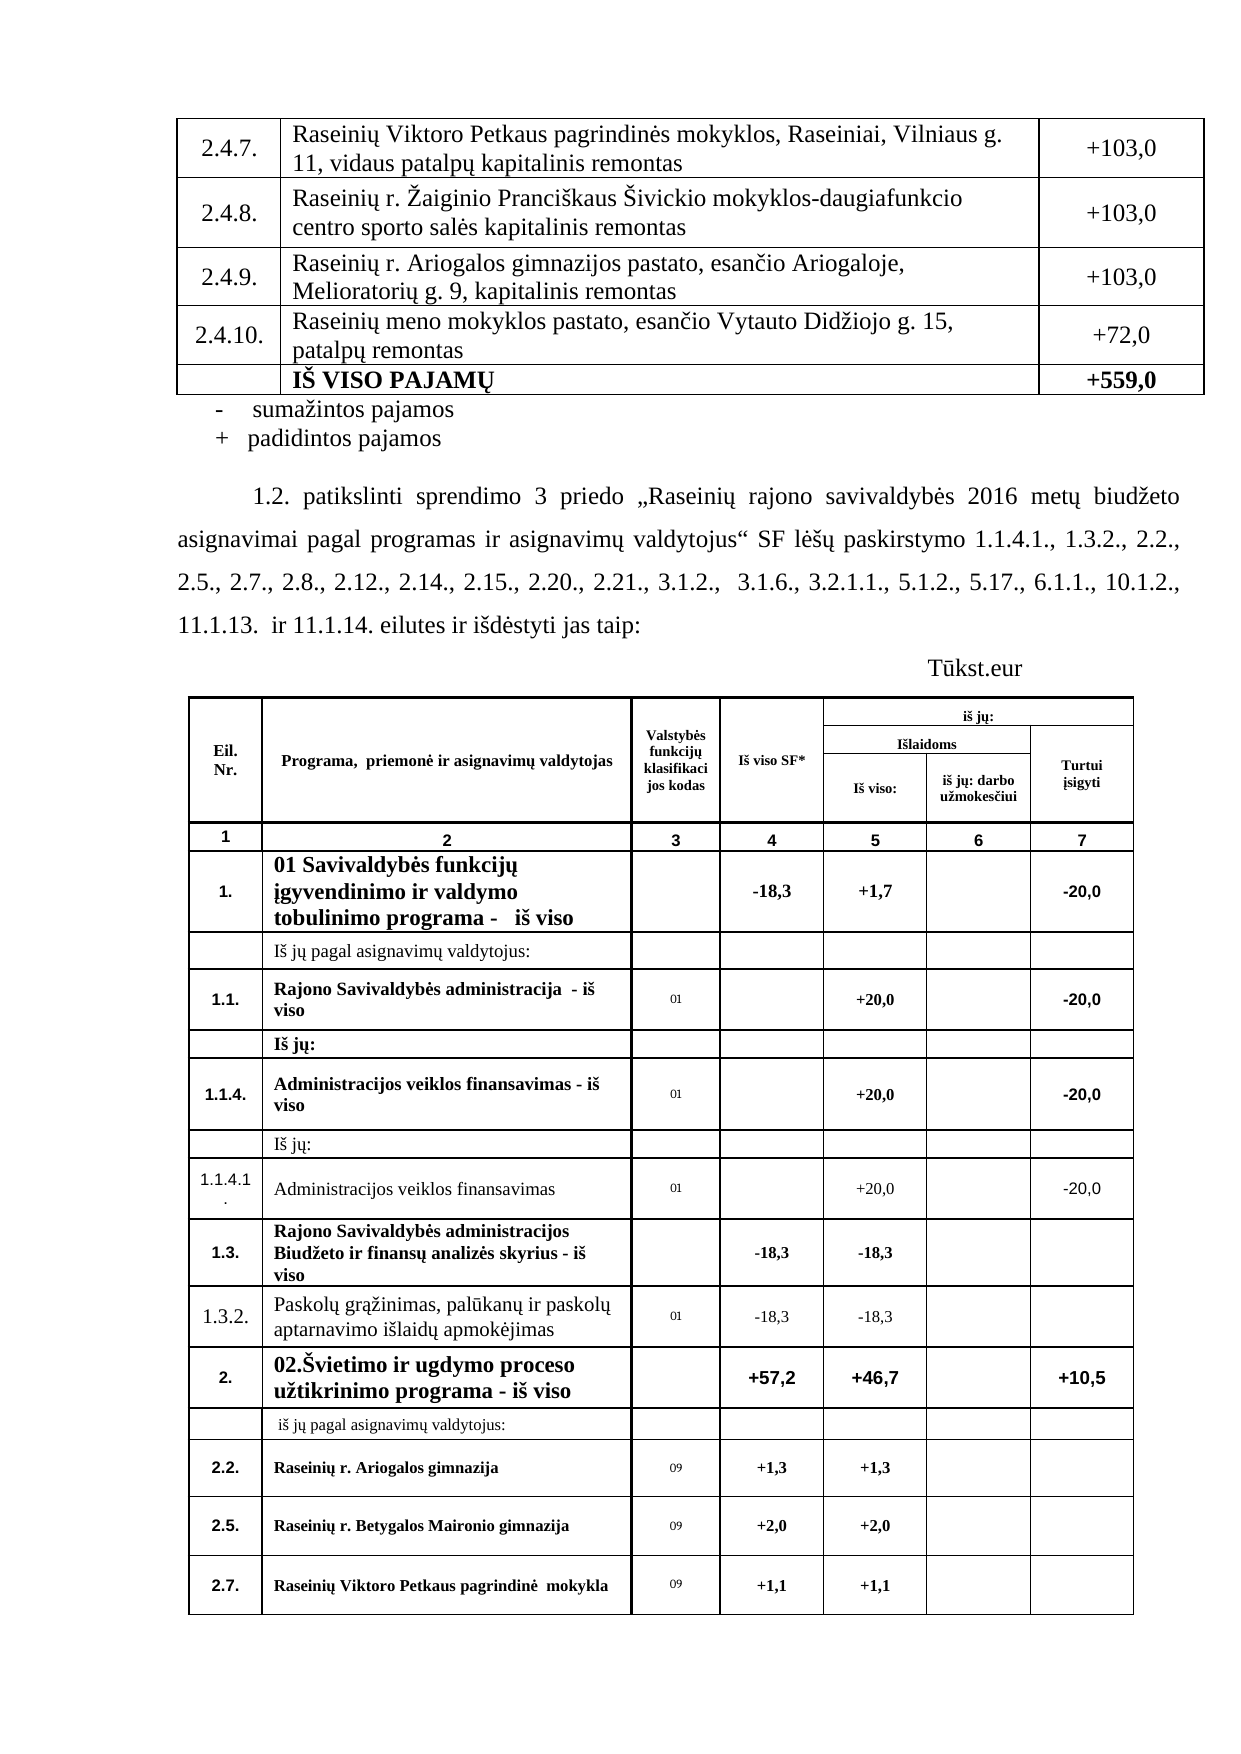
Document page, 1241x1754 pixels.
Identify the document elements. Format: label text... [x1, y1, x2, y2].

table_cell [927, 1556, 1030, 1614]
table_cell 1 [190, 824, 261, 849]
table_cell [927, 1059, 1030, 1129]
table_cell +10,5 [1031, 1348, 1133, 1407]
table_cell -18,3 [824, 1220, 926, 1285]
table_cell [1031, 1556, 1133, 1614]
table_cell [1031, 933, 1133, 968]
table_cell Administracijos veiklos finansavimas [263, 1159, 630, 1218]
table_cell 1.3. [190, 1220, 262, 1285]
table_cell [927, 1287, 1030, 1346]
table_cell [721, 1159, 823, 1218]
table_cell -18,3 [824, 1287, 926, 1346]
table_cell [927, 970, 1030, 1029]
table_cell 1.3.2. [190, 1287, 262, 1346]
table_cell Paskolų grąžinimas, palūkanų ir paskolų aptarnavimo išlaidų apmokėjimas [263, 1287, 630, 1346]
table_cell [190, 1131, 262, 1157]
table_cell +46,7 [824, 1348, 926, 1407]
table_cell [633, 1220, 719, 1285]
table_cell 2.5. [190, 1497, 261, 1555]
table_cell [1031, 1497, 1133, 1555]
table_cell [927, 1031, 1030, 1057]
table_cell +103,0 [1040, 178, 1203, 247]
table_cell 2.2. [190, 1440, 261, 1496]
table_cell 2.7. [190, 1556, 261, 1614]
table_cell [927, 1497, 1030, 1555]
table_cell -18,3 [721, 1220, 823, 1285]
table_cell 1. [190, 852, 262, 931]
table_cell [824, 1131, 926, 1157]
table_cell 2.4.10. [178, 306, 280, 364]
table_cell 2.4.7. [178, 119, 280, 177]
table_cell [633, 933, 719, 968]
table_cell +1,7 [824, 852, 926, 931]
table_cell -20,0 [1031, 970, 1133, 1029]
table_cell +103,0 [1040, 248, 1203, 305]
table_cell [1031, 1409, 1133, 1439]
table_cell 09 [633, 1497, 719, 1555]
table_cell [824, 1031, 926, 1057]
table_cell Raseinių r. Betygalos Maironio gimnazija [263, 1497, 630, 1555]
table_cell [721, 1131, 823, 1157]
table_cell 01 Savivaldybės funkcijų įgyvendinimo ir valdymo tobulinimo programa - iš viso [263, 852, 630, 931]
table_cell +2,0 [824, 1497, 926, 1555]
table_cell [721, 970, 823, 1029]
text + padidintos pajamos [177, 423, 1181, 452]
table_cell [927, 1440, 1030, 1496]
table_cell 4 [721, 824, 823, 849]
table_cell Raseinių meno mokyklos pastato, esančio Vytauto Didžiojo g. 15, patalpų remontas [281, 306, 1038, 364]
table_cell 1.1. [190, 970, 262, 1029]
table_cell +20,0 [824, 1159, 926, 1218]
table_cell 2.4.8. [178, 178, 280, 247]
table_cell Raseinių r. Ariogalos gimnazijos pastato, esančio Ariogaloje, Melioratorių g. 9, kapitalinis remontas [281, 248, 1038, 305]
table_cell [927, 1348, 1030, 1407]
table_cell Iš jų pagal asignavimų valdytojus: [263, 933, 630, 968]
table_cell +1,1 [824, 1556, 926, 1614]
table_cell Iš jų: [263, 1031, 630, 1057]
table_cell 01 [633, 1059, 719, 1129]
table_cell 2.4.9. [178, 248, 280, 305]
table_cell -18,3 [721, 1287, 823, 1346]
table_cell [721, 1409, 823, 1439]
table_header iš jų: [824, 699, 1133, 724]
table_cell 09 [633, 1440, 719, 1496]
table_cell 1.1.4. [190, 1059, 262, 1129]
table_cell Turtui įsigyti [1031, 726, 1133, 821]
table_cell [633, 1409, 719, 1439]
table_cell Raseinių Viktoro Petkaus pagrindinės mokyklos, Raseiniai, Vilniaus g. 11, vidaus patalpų kapitalinis remontas [281, 119, 1038, 177]
table_cell [1031, 1031, 1133, 1057]
table_cell 7 [1031, 824, 1133, 849]
table_cell Raseinių r. Ariogalos gimnazija [263, 1440, 630, 1496]
table_cell [190, 1409, 261, 1439]
table_cell 02.Švietimo ir ugdymo proceso užtikrinimo programa - iš viso [263, 1348, 630, 1407]
table_cell +20,0 [824, 970, 926, 1029]
table_cell [927, 1220, 1030, 1285]
table_cell [927, 933, 1030, 968]
table_cell Raseinių Viktoro Petkaus pagrindinė mokykla [263, 1556, 630, 1614]
table_cell [1031, 1440, 1133, 1496]
table_cell [927, 1409, 1030, 1439]
table_cell -20,0 [1031, 1059, 1133, 1129]
table_cell [633, 1031, 719, 1057]
table_header Eil. Nr. [190, 699, 261, 821]
text Tūkst.eur [927, 653, 1181, 682]
table_cell 09 [633, 1556, 719, 1614]
table_cell [927, 852, 1030, 931]
table_cell Išlaidoms [824, 726, 1030, 753]
table_cell [927, 1131, 1030, 1157]
table_cell -18,3 [721, 852, 823, 931]
table_cell [927, 1159, 1030, 1218]
table_cell 01 [633, 1287, 719, 1346]
table_header Iš viso SF* [721, 699, 823, 821]
table_cell IŠ VISO PAJAMŲ [281, 365, 1038, 393]
table_cell 01 [633, 1159, 719, 1218]
text - sumažintos pajamos [215, 395, 1181, 423]
table_header Valstybės funkcijų klasifikacijos kodas [633, 699, 719, 821]
table_cell [721, 933, 823, 968]
table_cell +1,1 [721, 1556, 823, 1614]
table_cell Rajono Savivaldybės administracijos Biudžeto ir finansų analizės skyrius - iš viso [263, 1220, 630, 1285]
table_cell Administracijos veiklos finansavimas - iš viso [263, 1059, 630, 1129]
table_cell [1031, 1220, 1133, 1285]
table_cell 6 [927, 824, 1030, 849]
table_cell +559,0 [1040, 365, 1203, 393]
table_cell [1031, 1131, 1133, 1157]
table_cell +20,0 [824, 1059, 926, 1129]
table_cell [633, 1348, 719, 1407]
table_cell [190, 933, 262, 968]
table_cell [824, 933, 926, 968]
table_cell [721, 1059, 823, 1129]
table_cell [1031, 1287, 1133, 1346]
table_cell +1,3 [824, 1440, 926, 1496]
table_cell [633, 852, 719, 931]
table_cell iš jų: darbo užmokesčiui [927, 754, 1030, 821]
table_cell +103,0 [1040, 119, 1203, 177]
table_cell iš jų pagal asignavimų valdytojus: [263, 1409, 630, 1439]
table_cell Iš viso: [824, 754, 926, 821]
table_cell [721, 1031, 823, 1057]
table_cell Raseinių r. Žaiginio Pranciškaus Šivickio mokyklos-daugiafunkcio centro sporto salės kapitalinis remontas [281, 178, 1038, 247]
table_cell 2 [263, 824, 630, 849]
table_cell [178, 365, 280, 393]
table_cell [633, 1131, 719, 1157]
table_cell +1,3 [721, 1440, 823, 1496]
table_cell +72,0 [1040, 306, 1203, 364]
table_cell 5 [824, 824, 926, 849]
table_cell 2. [190, 1348, 262, 1407]
table_cell Iš jų: [263, 1131, 630, 1157]
table_header Programa, priemonė ir asignavimų valdytojas [263, 699, 630, 821]
table_cell +57,2 [721, 1348, 823, 1407]
table_cell 01 [633, 970, 719, 1029]
table_cell 3 [633, 824, 719, 849]
table_cell +2,0 [721, 1497, 823, 1555]
table_cell -20,0 [1031, 852, 1133, 931]
table_cell Rajono Savivaldybės administracija - iš viso [263, 970, 630, 1029]
table_cell 1.1.4.1. [190, 1159, 262, 1218]
table_cell [190, 1031, 262, 1057]
table_cell [824, 1409, 926, 1439]
table_cell -20,0 [1031, 1159, 1133, 1218]
text 1.2. patikslinti sprendimo 3 priedo „Raseinių rajono savivaldybės 2016 metų biudžeto asignavimai pagal programas ir asignavimų valdytojus“ SF lėšų paskirstymo 1.1.4.1., 1.3.2., 2.2., 2.5., 2.7., 2.8., 2.12., 2.14., 2.15., 2.20., 2.21., 3.1.2., 3.1.6., 3.2.1.1., 5.1.2., 5.17., 6.1.1., 10.1.2., 11.1.13. ir 11.1.14. eilutes ir išdėstyti jas taip: [177, 481, 1181, 639]
